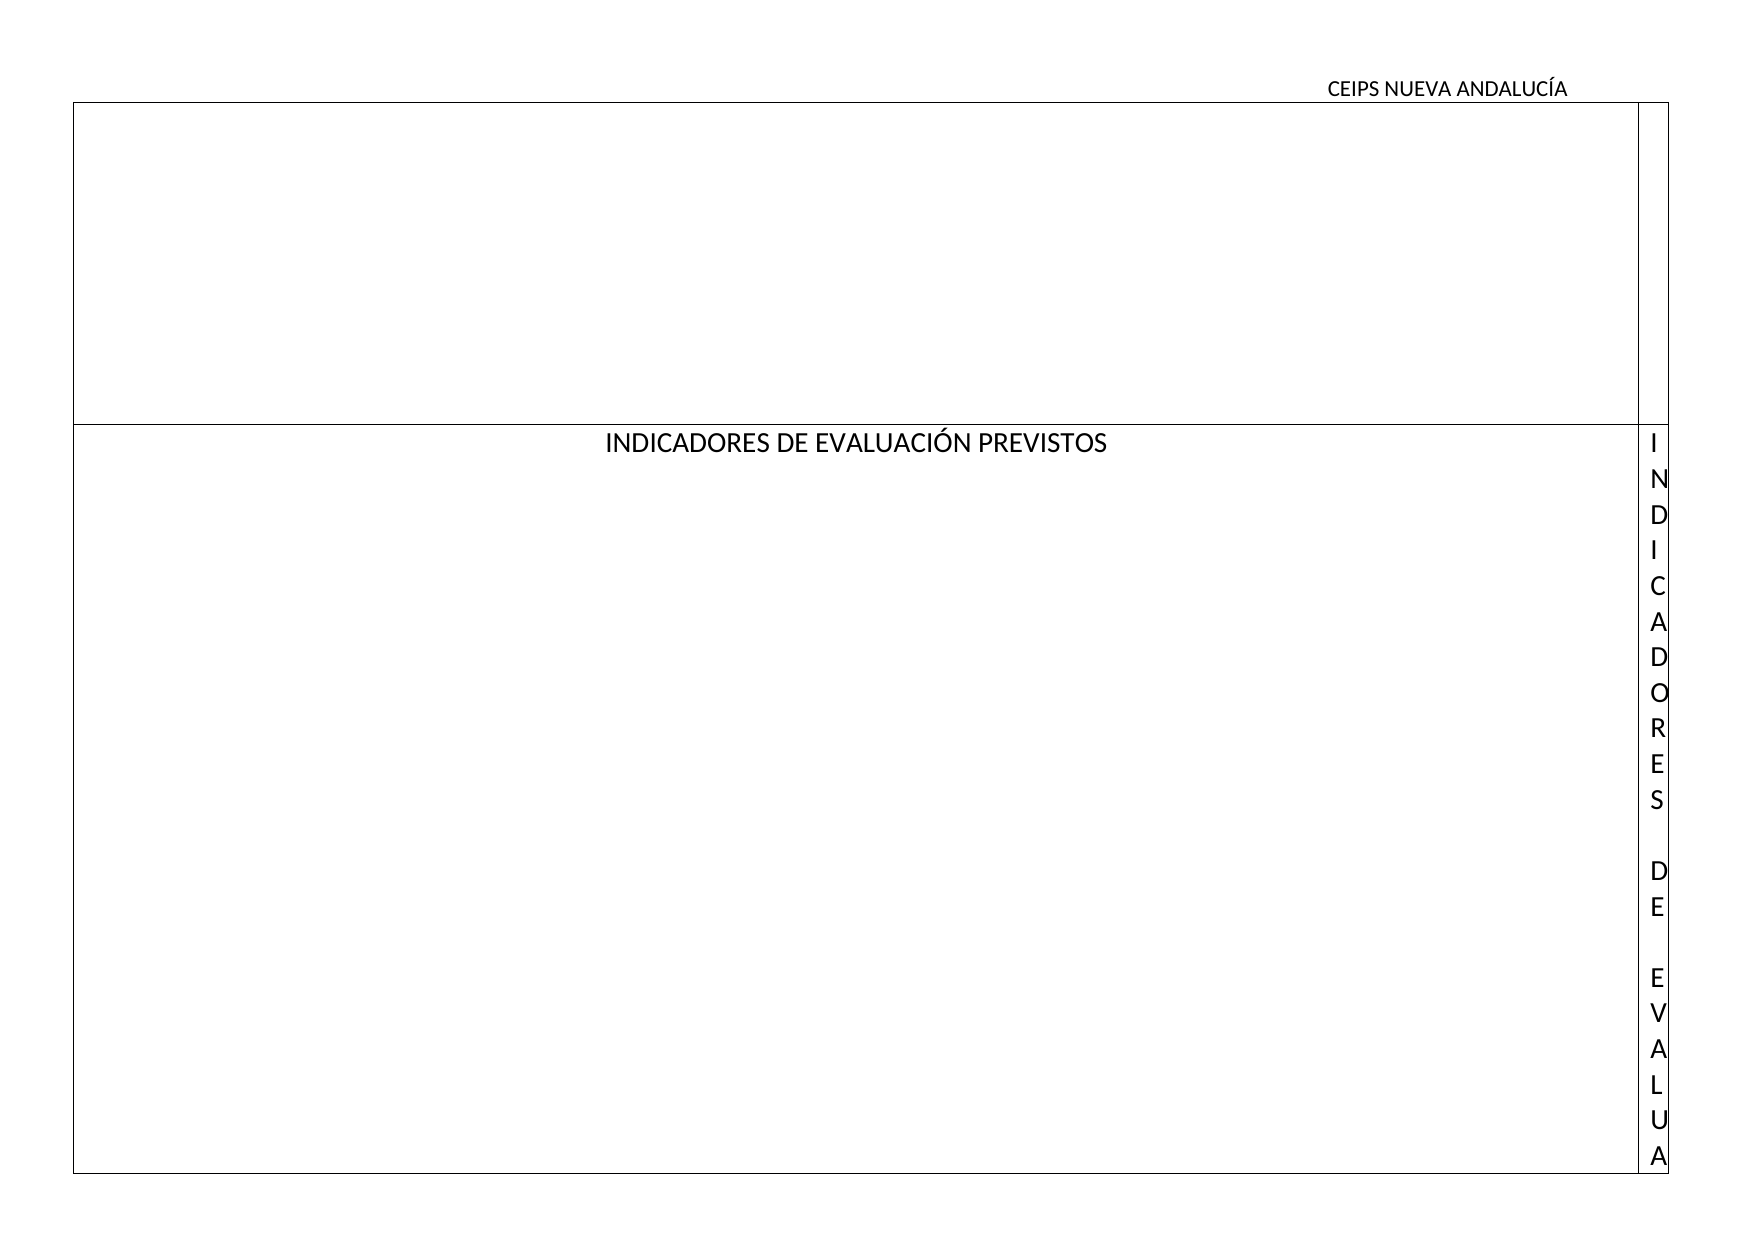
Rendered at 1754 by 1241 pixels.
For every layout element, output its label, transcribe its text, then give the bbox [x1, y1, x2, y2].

table_cell INDICADORES DE EVALUACIÓN PREVISTOS [74, 425, 1638, 1173]
table_cell [1639, 103, 1668, 423]
table_cell INDICADORES DE EVALUA [1639, 425, 1668, 1173]
table_cell [74, 103, 1638, 423]
